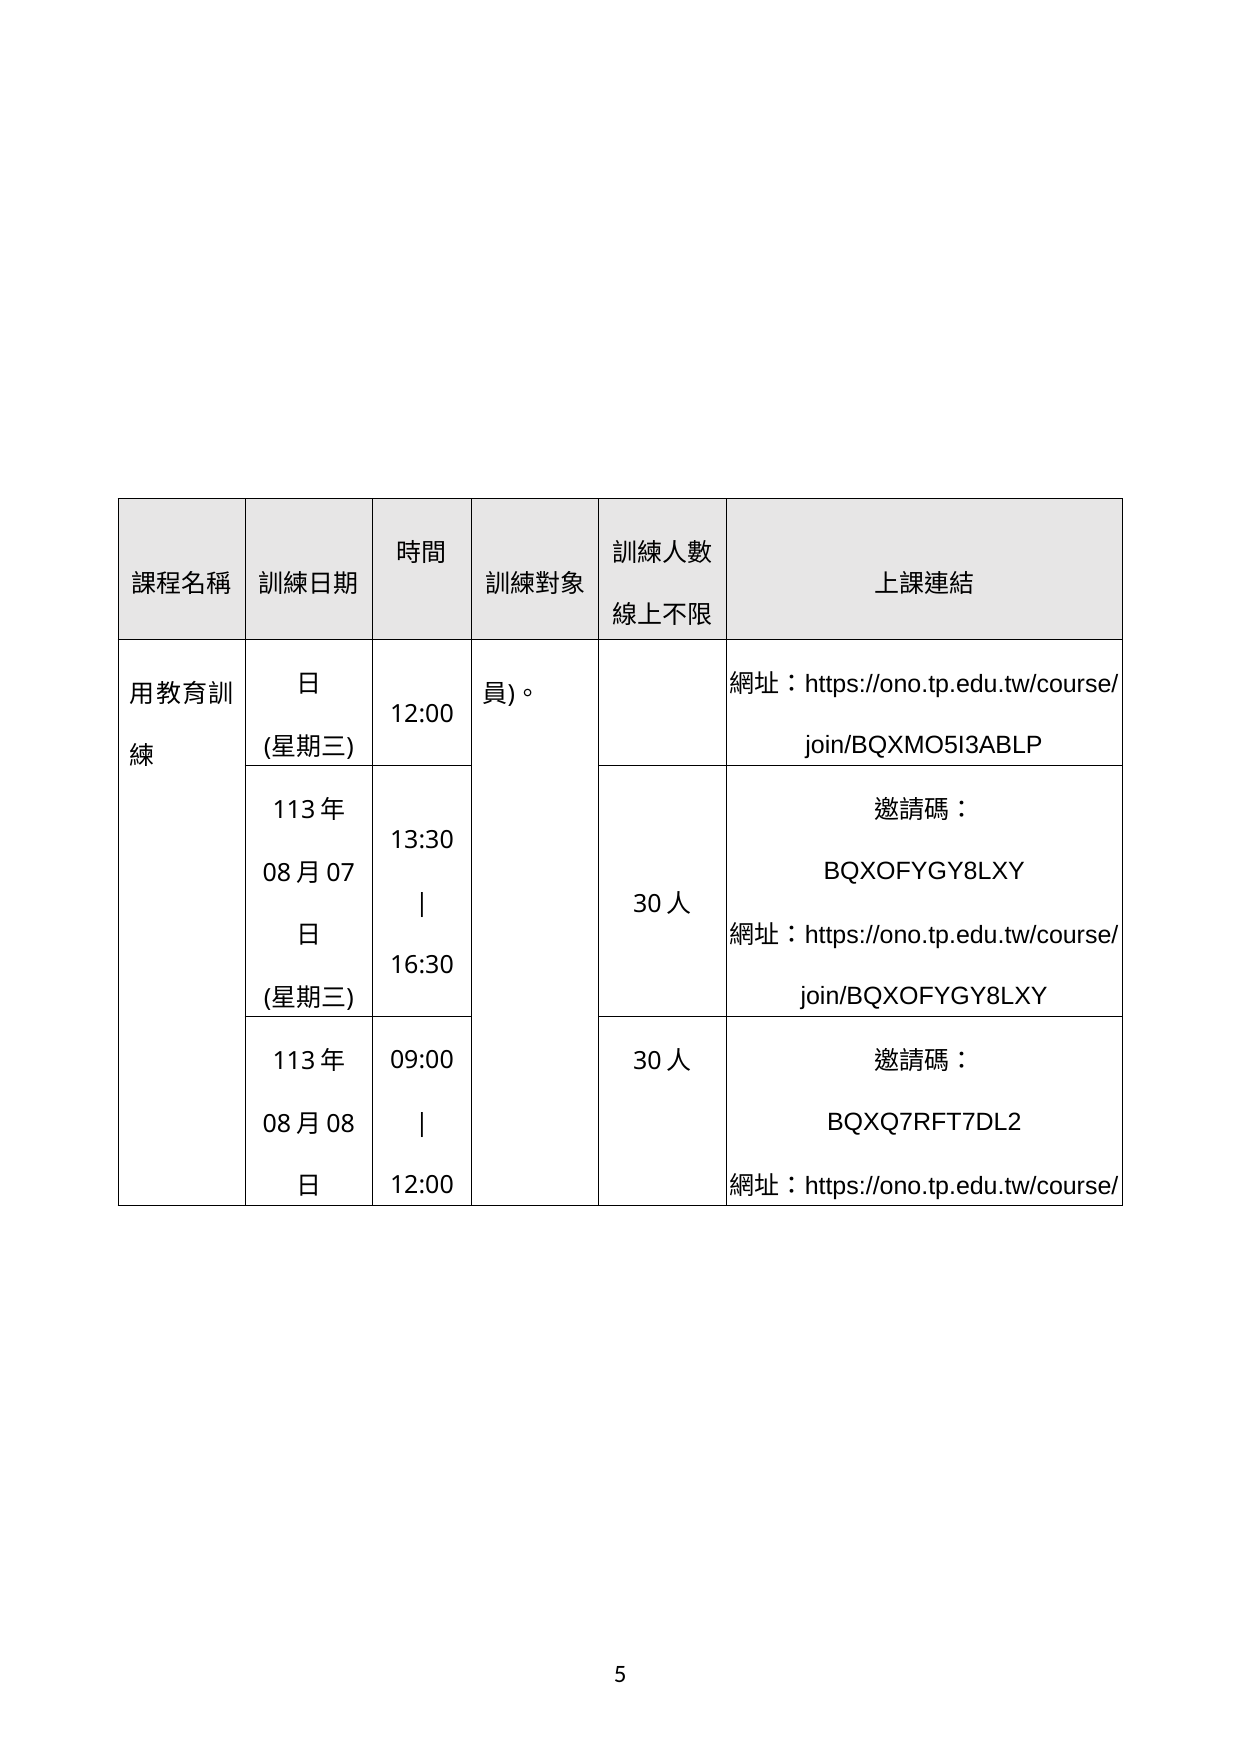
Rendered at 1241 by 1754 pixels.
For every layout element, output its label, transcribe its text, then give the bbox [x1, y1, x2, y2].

table_cell 日 (星期三) [246, 640, 372, 765]
table_cell 13:30 | 16:30 [373, 766, 471, 1016]
table_cell 邀請碼： BQXOFYGY8LXY 網址：https://ono.tp.edu.tw/course/ join/BQXOFYGY8LXY [727, 766, 1122, 1016]
table_header 課程名稱 [119, 499, 245, 639]
table_header 訓練人數 線上不限 [599, 499, 726, 639]
table_cell 用教育訓練 [119, 640, 245, 1205]
table_cell 網址：https://ono.tp.edu.tw/course/ join/BQXMO5I3ABLP [727, 640, 1122, 765]
table_header 上課連結 [727, 499, 1122, 639]
table_cell 113年08月07日 (星期三) [246, 766, 372, 1016]
table_header 訓練日期 [246, 499, 372, 639]
table_cell 113年08月08日 [246, 1017, 372, 1205]
table_cell 12:00 [373, 640, 471, 765]
table_header 訓練對象 [472, 499, 598, 639]
table_cell 邀請碼： BQXQ7RFT7DL2 網址：https://ono.tp.edu.tw/course/ [727, 1017, 1122, 1205]
table_cell 09:00 | 12:00 [373, 1017, 471, 1205]
table_cell 30人 [599, 766, 726, 1016]
table_cell 員)。 [472, 640, 598, 1205]
table_cell [599, 640, 726, 765]
table_cell 30人 [599, 1017, 726, 1205]
table_header 時間 [373, 499, 471, 639]
